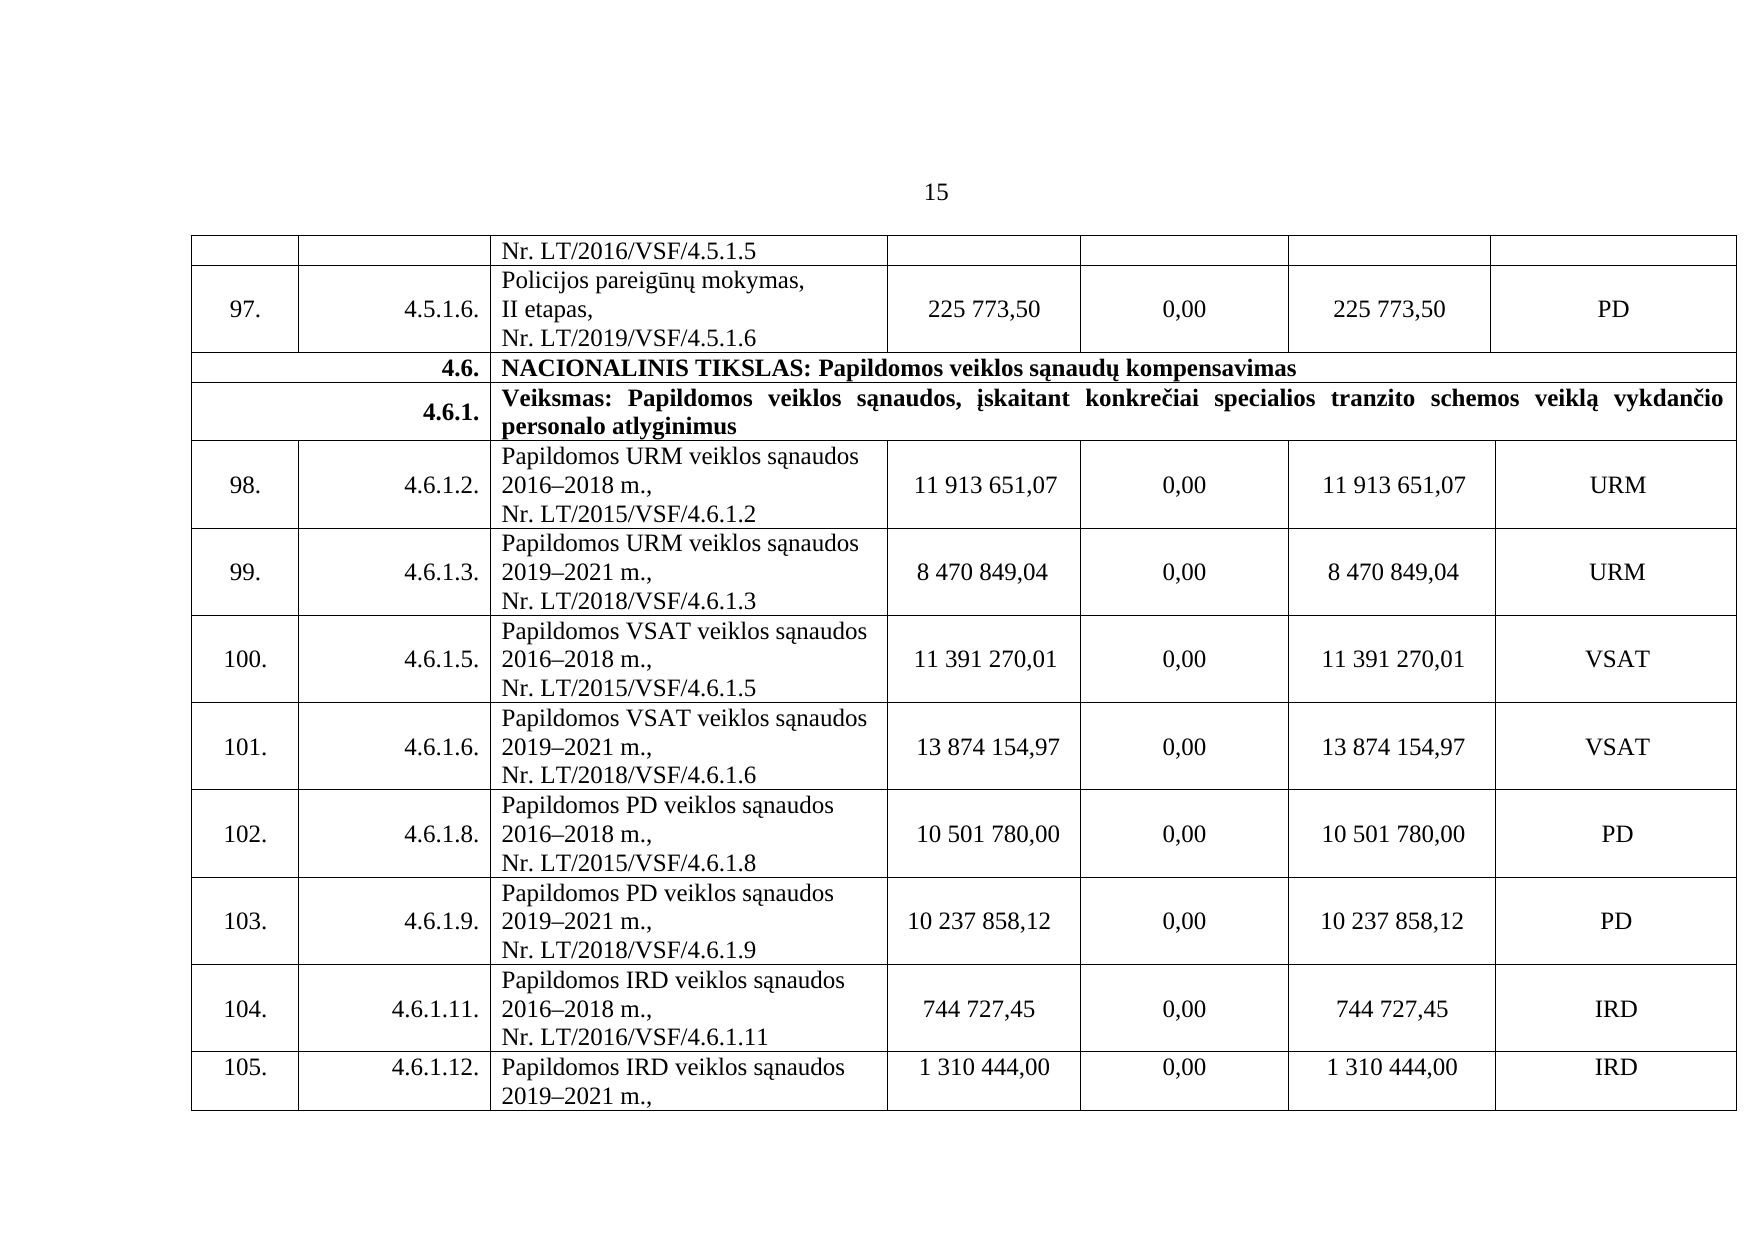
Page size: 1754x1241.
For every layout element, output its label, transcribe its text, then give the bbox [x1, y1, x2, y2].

table_cell Veiksmas: Papildomos veiklos sąnaudos, įskaitant konkrečiai specialios tranzito schemos veiklą vykdančio personalo atlyginimus [491, 383, 1736, 440]
table_cell 4.6.1.12. [299, 1052, 490, 1110]
table_cell 97. [192, 266, 298, 352]
table_cell 98. [192, 441, 298, 527]
table_cell 0,00 [1081, 965, 1288, 1051]
table_cell 0,00 [1081, 790, 1288, 877]
table_cell 10 237 858,12 [888, 878, 1080, 964]
table_cell 10 237 858,12 [1289, 878, 1495, 964]
table_cell 8 470 849,04 [888, 529, 1080, 615]
table_cell Papildomos PD veiklos sąnaudos 2016–2018 m., Nr. LT/2015/VSF/4.6.1.8 [491, 790, 887, 877]
table_cell 103. [192, 878, 298, 964]
table_cell Papildomos URM veiklos sąnaudos 2019–2021 m., Nr. LT/2018/VSF/4.6.1.3 [491, 529, 887, 615]
table_cell 11 913 651,07 [1289, 441, 1495, 527]
table_cell 0,00 [1081, 1052, 1288, 1110]
table_cell [1081, 236, 1288, 264]
table_cell 4.6.1.9. [299, 878, 490, 964]
table_cell 0,00 [1081, 616, 1288, 702]
table_cell IRD [1496, 1052, 1736, 1110]
table_cell URM [1496, 529, 1736, 615]
table_cell Papildomos PD veiklos sąnaudos 2019–2021 m., Nr. LT/2018/VSF/4.6.1.9 [491, 878, 887, 964]
table_cell 265 739,42 [888, 236, 1080, 264]
table_cell Papildomos IRD veiklos sąnaudos 2019–2021 m., [491, 1052, 887, 1110]
table_cell 13 874 154,97 [1289, 703, 1495, 789]
table_cell 99. [192, 529, 298, 615]
table_cell 225 773,50 [888, 266, 1080, 352]
table_cell 0,00 [1081, 703, 1288, 789]
table_cell [1491, 236, 1736, 264]
table_cell Papildomos IRD veiklos sąnaudos 2016–2018 m., Nr. LT/2016/VSF/4.6.1.11 [491, 965, 887, 1051]
table_cell PD [1491, 266, 1736, 352]
table_cell Papildomos VSAT veiklos sąnaudos 2016–2018 m., Nr. LT/2015/VSF/4.6.1.5 [491, 616, 887, 702]
table_cell PD [1496, 878, 1736, 964]
table_cell 13 874 154,97 [888, 703, 1080, 789]
table_cell Papildomos URM veiklos sąnaudos 2016–2018 m., Nr. LT/2015/VSF/4.6.1.2 [491, 441, 887, 527]
table_cell 225 773,50 [1289, 266, 1490, 352]
table_cell NACIONALINIS TIKSLAS: Papildomos veiklos sąnaudų kompensavimas [491, 353, 1736, 382]
table_cell 4.6.1.8. [299, 790, 490, 877]
table_cell 4.6.1. [192, 383, 490, 440]
table_cell 0,00 [1081, 266, 1288, 352]
table_cell 0,00 [1081, 529, 1288, 615]
table_cell [299, 236, 490, 264]
table_cell 4.6.1.11. [299, 965, 490, 1051]
table_cell [192, 236, 298, 264]
table_cell Policijos pareigūnų mokymas, I etapas, Nr. LT/2016/VSF/4.5.1.5 [491, 236, 887, 264]
table_cell 4.6.1.2. [299, 441, 490, 527]
table_cell 1 310 444,00 [888, 1052, 1080, 1110]
table_cell IRD [1496, 965, 1736, 1051]
table_cell Papildomos VSAT veiklos sąnaudos 2019–2021 m., Nr. LT/2018/VSF/4.6.1.6 [491, 703, 887, 789]
table_cell 105. [192, 1052, 298, 1110]
table_cell 0,00 [1081, 878, 1288, 964]
table_cell 10 501 780,00 [888, 790, 1080, 877]
table_cell Policijos pareigūnų mokymas, II etapas, Nr. LT/2019/VSF/4.5.1.6 [491, 266, 887, 352]
table_cell 11 391 270,01 [1289, 616, 1495, 702]
table_cell 744 727,45 [1289, 965, 1495, 1051]
table_cell 10 501 780,00 [1289, 790, 1495, 877]
table_cell 11 913 651,07 [888, 441, 1080, 527]
table_cell VSAT [1496, 703, 1736, 789]
table_cell 1 310 444,00 [1289, 1052, 1495, 1110]
table_cell 11 391 270,01 [888, 616, 1080, 702]
table_cell URM [1496, 441, 1736, 527]
table_cell [1289, 236, 1490, 264]
table_cell 102. [192, 790, 298, 877]
table_cell 4.6.1.3. [299, 529, 490, 615]
table_cell 4.6.1.6. [299, 703, 490, 789]
table_cell 4.6. [192, 353, 490, 382]
table_cell 100. [192, 616, 298, 702]
table_cell 8 470 849,04 [1289, 529, 1495, 615]
table_cell 101. [192, 703, 298, 789]
table_cell 104. [192, 965, 298, 1051]
table_cell 744 727,45 [888, 965, 1080, 1051]
table_cell 4.6.1.5. [299, 616, 490, 702]
table_cell PD [1496, 790, 1736, 877]
table_cell VSAT [1496, 616, 1736, 702]
table_cell 4.5.1.6. [299, 266, 490, 352]
table_cell 0,00 [1081, 441, 1288, 527]
